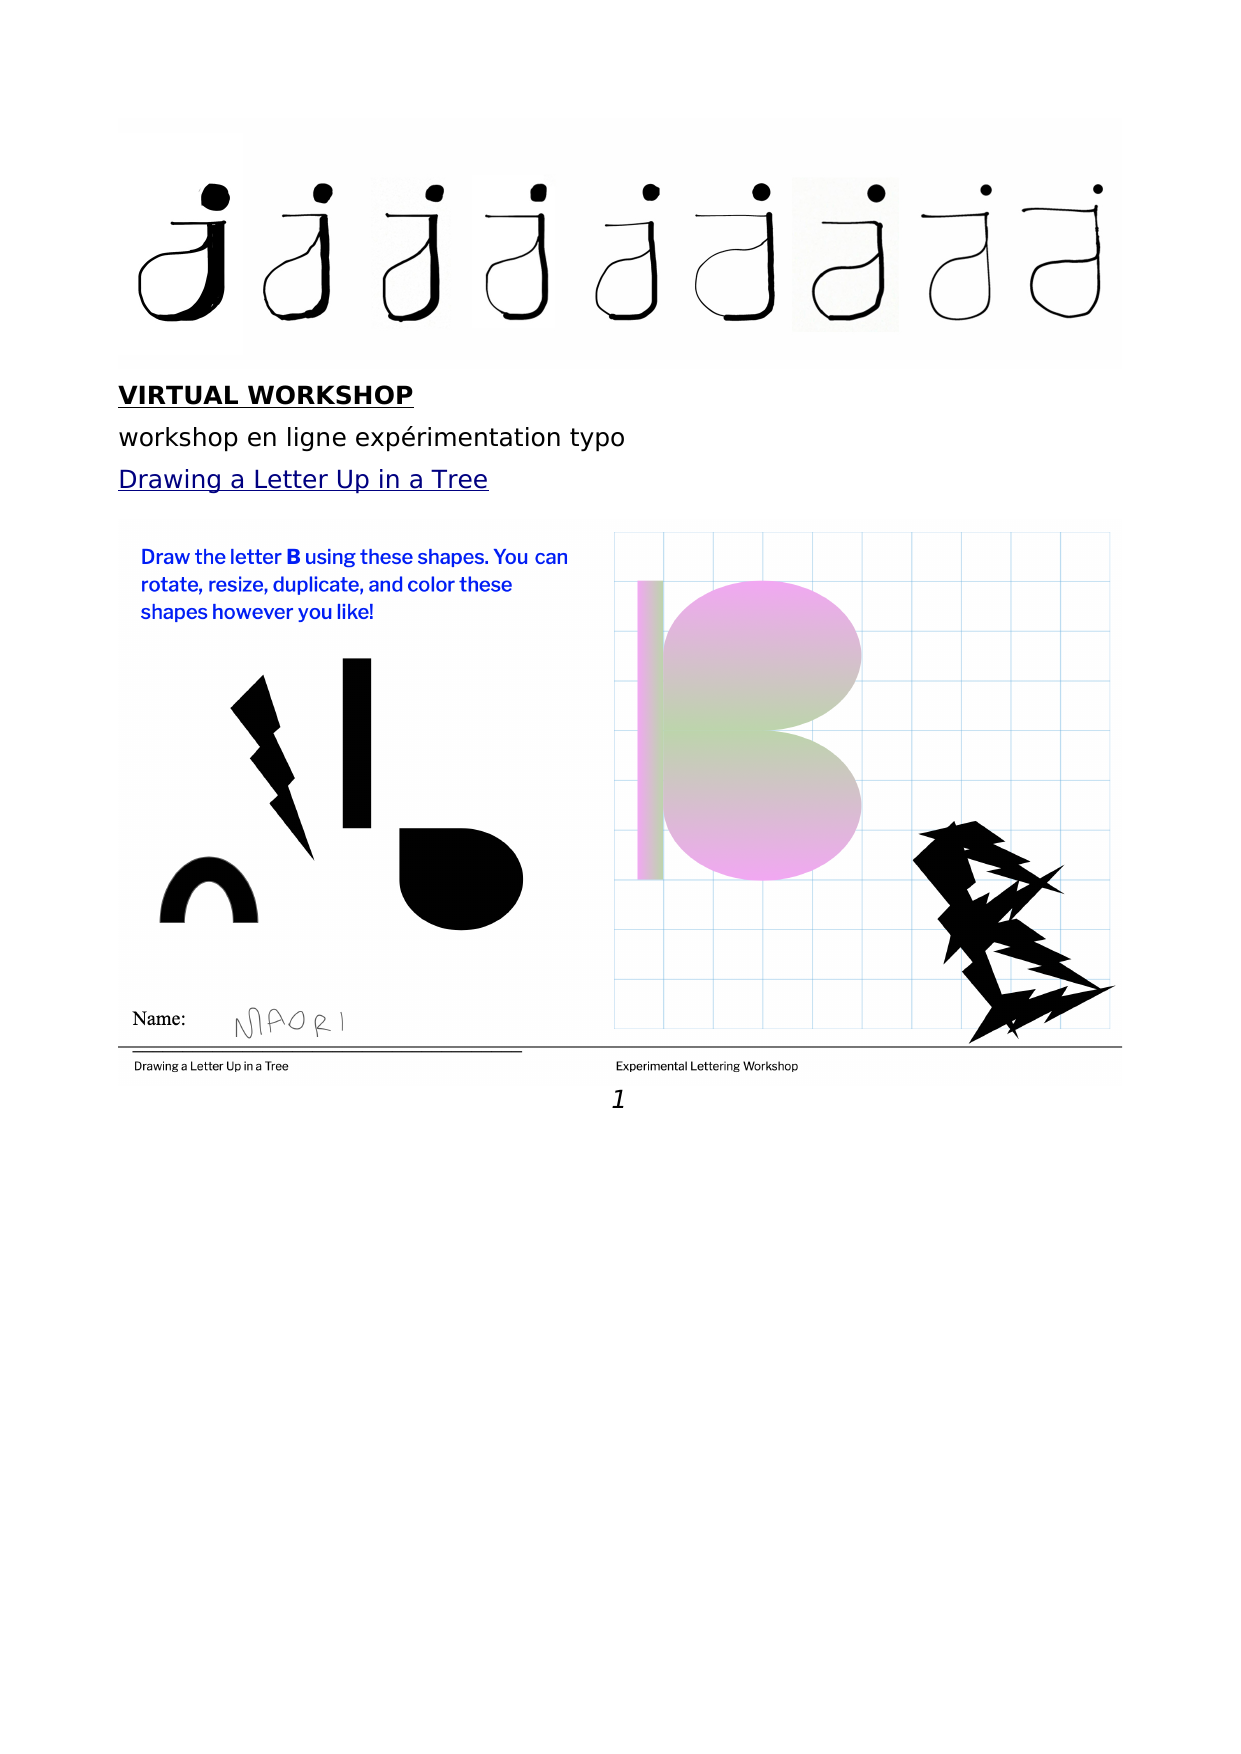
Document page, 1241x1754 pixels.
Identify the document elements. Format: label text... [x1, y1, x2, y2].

text Drawing a Letter Up in a Tree [118, 465, 1122, 494]
text VIRTUAL WORKSHOP [118, 382, 1122, 411]
text workshop en ligne expérimentation typo [118, 423, 1122, 452]
picture [118, 118, 1123, 369]
text 1 [118, 1086, 1122, 1114]
picture [118, 519, 1123, 1086]
